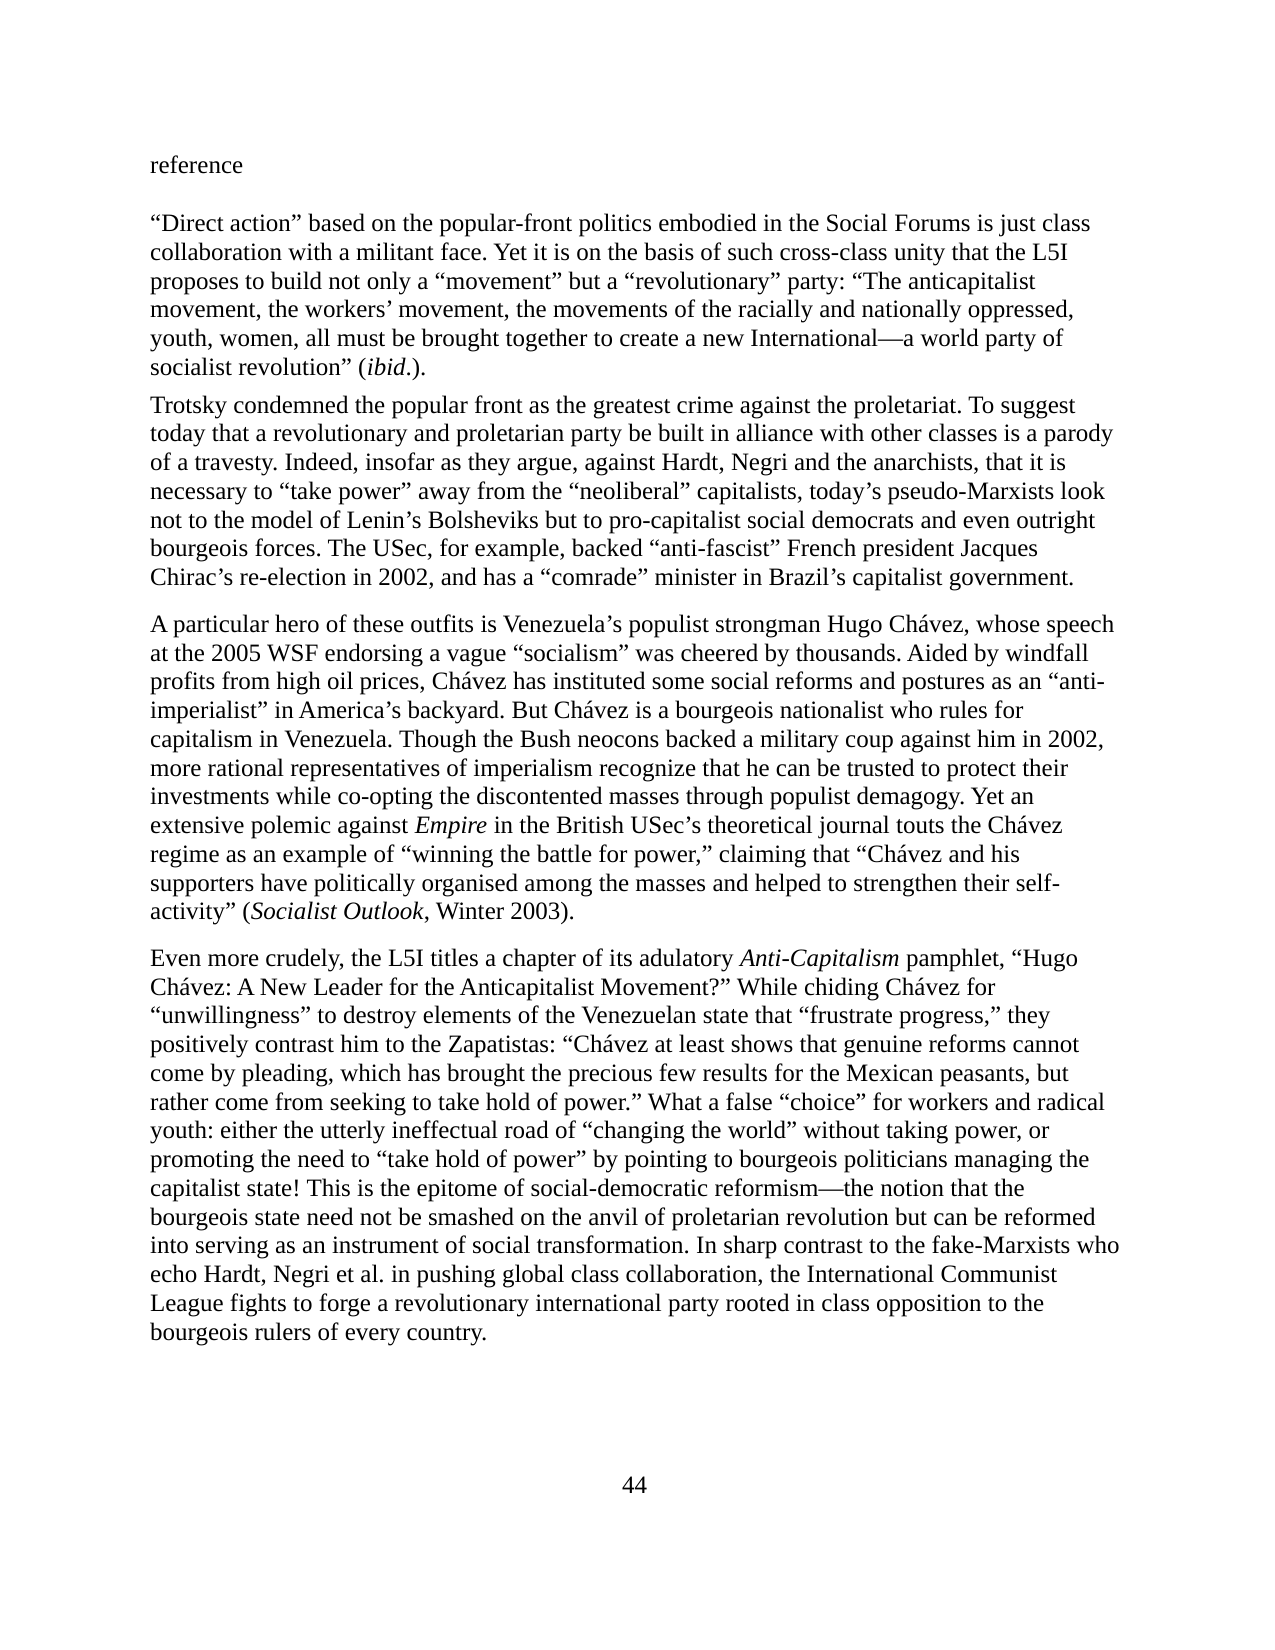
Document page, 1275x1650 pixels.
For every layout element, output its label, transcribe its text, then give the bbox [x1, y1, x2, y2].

text Even more crudely, the L5I titles a chapter of its adulatory Anti-Capitalism pamphlet, “Hugo Chávez: A New Leader for the Anticapitalist Movement?” While chiding Chávez for “unwillingness” to destroy elements of the Venezuelan state that “frustrate progress,” they positively contrast him to the Zapatistas: “Chávez at least shows that genuine reforms cannot come by pleading, which has brought the precious few results for the Mexican peasants, but rather come from seeking to take hold of power.” What a false “choice” for workers and radical youth: either the utterly ineffectual road of “changing the world” without taking power, or promoting the need to “take hold of power” by pointing to bourgeois politicians managing the capitalist state! This is the epitome of social-democratic reformism—the notion that the bourgeois state need not be smashed on the anvil of proletarian revolution but can be reformed into serving as an instrument of social transformation. In sharp contrast to the fake-Marxists who echo Hardt, Negri et al. in pushing global class collaboration, the International Communist League fights to forge a revolutionary international party rooted in class opposition to the bourgeois rulers of every country. [150, 943, 1125, 1346]
text Trotsky condemned the popular front as the greatest crime against the proletariat. To suggest today that a revolutionary and proletarian party be built in alliance with other classes is a parody of a travesty. Indeed, insofar as they argue, against Hardt, Negri and the anarchists, that it is necessary to “take power” away from the “neoliberal” capitalists, today’s pseudo-Marxists look not to the model of Lenin’s Bolsheviks but to pro-capitalist social democrats and even outright bourgeois forces. The USec, for example, backed “anti-fascist” French president Jacques Chirac’s re-election in 2002, and has a “comrade” minister in Brazil’s capitalist government. [150, 390, 1125, 591]
text A particular hero of these outfits is Venezuela’s populist strongman Hugo Chávez, whose speech at the 2005 WSF endorsing a vague “socialism” was cheered by thousands. Aided by windfall profits from high oil prices, Chávez has instituted some social reforms and postures as an “anti-imperialist” in America’s backyard. But Chávez is a bourgeois nationalist who rules for capitalism in Venezuela. Though the Bush neocons backed a military coup against him in 2002, more rational representatives of imperialism recognize that he can be trusted to protect their investments while co-opting the discontented masses through populist demagogy. Yet an extensive polemic against Empire in the British USec’s theoretical journal touts the Chávez regime as an example of “winning the battle for power,” claiming that “Chávez and his supporters have politically organised among the masses and helped to strengthen their self-activity” (Socialist Outlook, Winter 2003). [150, 609, 1125, 925]
text “Direct action” based on the popular-front politics embodied in the Social Forums is just class collaboration with a militant face. Yet it is on the basis of such cross-class unity that the L5I proposes to build not only a “movement” but a “revolutionary” party: “The anticapitalist movement, the workers’ movement, the movements of the racially and nationally oppressed, youth, women, all must be brought together to create a new International—a world party of socialist revolution” (ibid.). [150, 208, 1125, 381]
